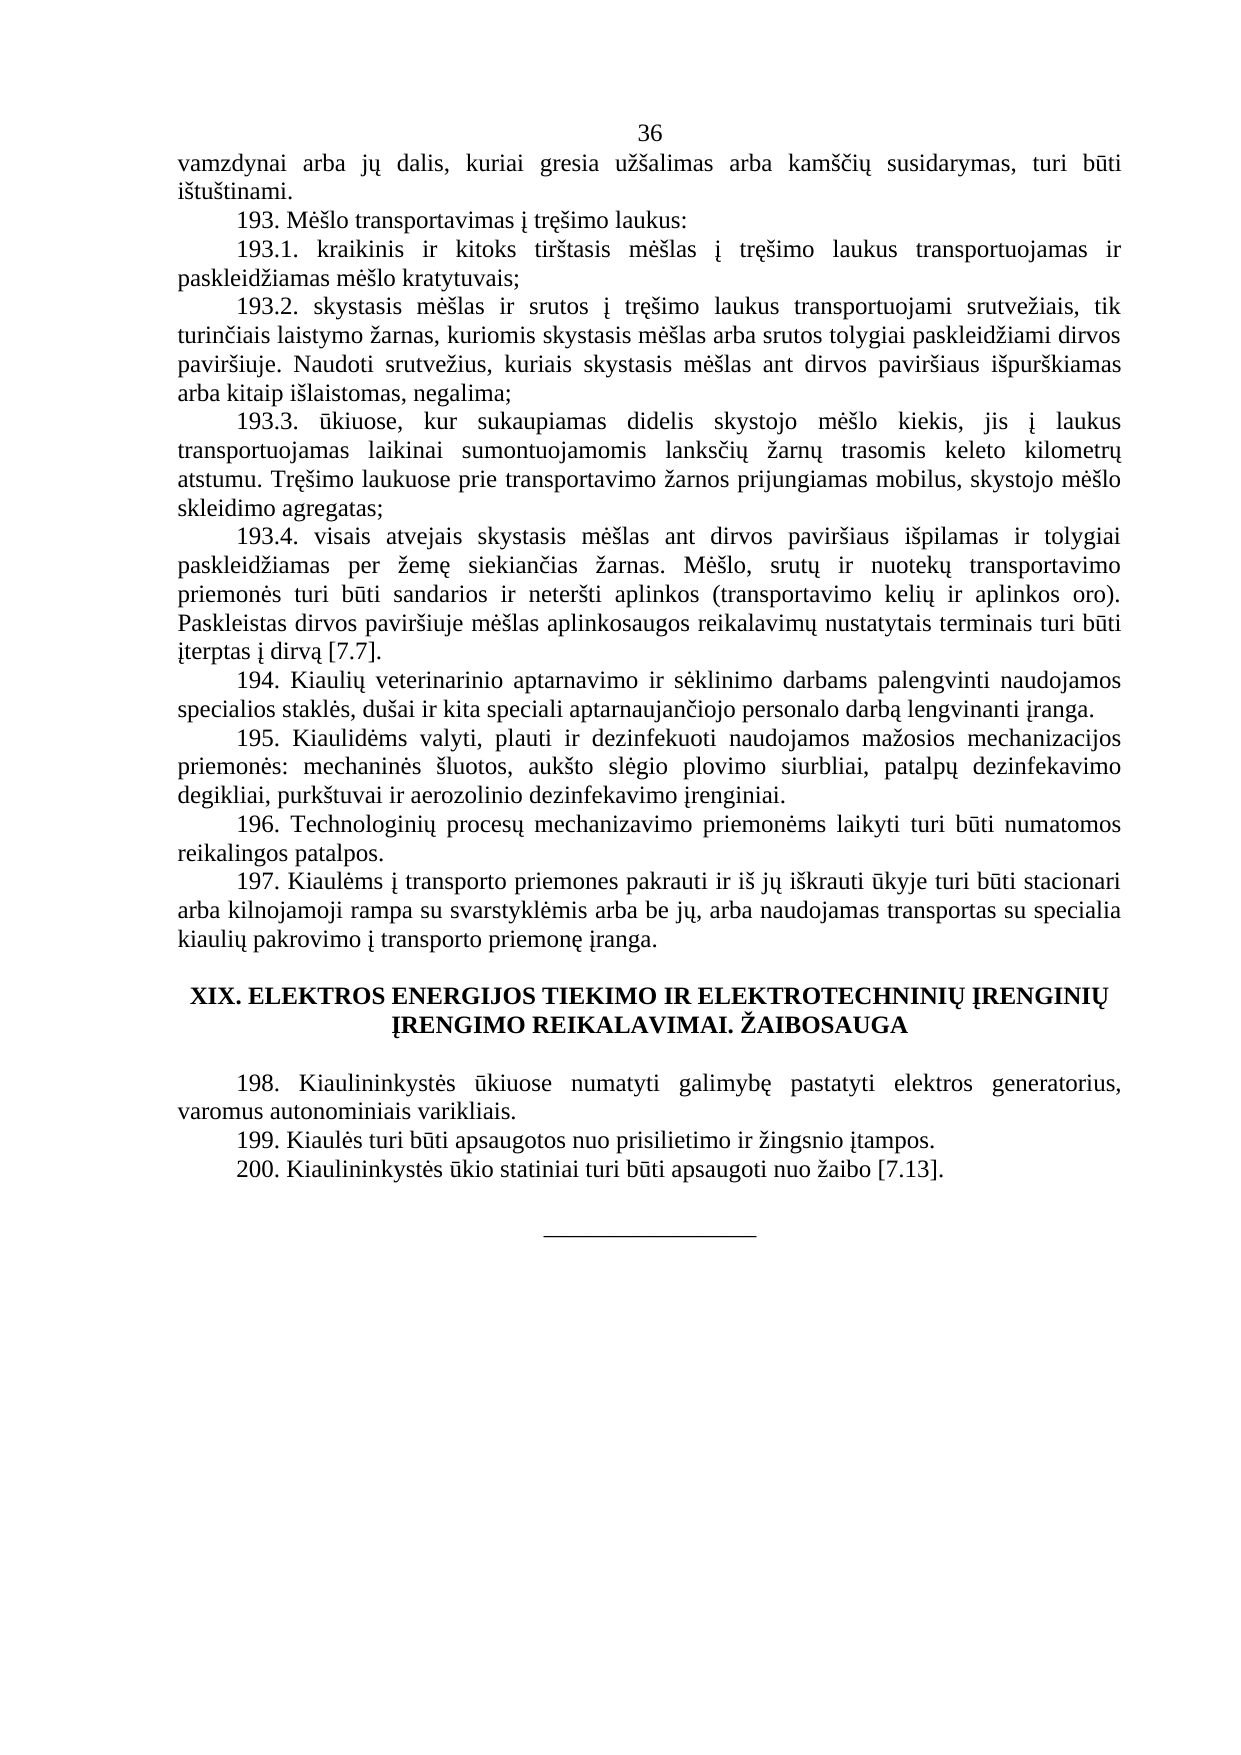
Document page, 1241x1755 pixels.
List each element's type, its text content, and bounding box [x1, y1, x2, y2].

text 194. Kiaulių veterinarinio aptarnavimo ir sėklinimo darbams palengvinti naudojamos specialios staklės, dušai ir kita speciali aptarnaujančiojo personalo darbą lengvinanti įranga. [177, 665, 1122, 723]
text 193.1. kraikinis ir kitoks tirštasis mėšlas į tręšimo laukus transportuojamas ir paskleidžiamas mėšlo kratytuvais; [177, 234, 1122, 291]
text 195. Kiaulidėms valyti, plauti ir dezinfekuoti naudojamos mažosios mechanizacijos priemonės: mechaninės šluotos, aukšto slėgio plovimo siurbliai, patalpų dezinfekavimo degikliai, purkštuvai ir aerozolinio dezinfekavimo įrenginiai. [177, 723, 1122, 809]
text vamzdynai arba jų dalis, kuriai gresia užšalimas arba kamščių susidarymas, turi būti ištuštinami. [177, 148, 1122, 205]
text 193.4. visais atvejais skystasis mėšlas ant dirvos paviršiaus išpilamas ir tolygiai paskleidžiamas per žemę siekiančias žarnas. Mėšlo, srutų ir nuotekų transportavimo priemonės turi būti sandarios ir neteršti aplinkos (transportavimo kelių ir aplinkos oro). Paskleistas dirvos paviršiuje mėšlas aplinkosaugos reikalavimų nustatytais terminais turi būti įterptas į dirvą [7.7]. [177, 521, 1122, 665]
text 193.2. skystasis mėšlas ir srutos į tręšimo laukus transportuojami srutvežiais, tik turinčiais laistymo žarnas, kuriomis skystasis mėšlas arba srutos tolygiai paskleidžiami dirvos paviršiuje. Naudoti srutvežius, kuriais skystasis mėšlas ant dirvos paviršiaus išpurškiamas arba kitaip išlaistomas, negalima; [177, 291, 1122, 406]
text XIX. ELEKTROS ENERGIJOS TIEKIMO IR ELEKTROTECHNINIŲ ĮRENGINIŲ ĮRENGIMO REIKALAVIMAI. ŽAIBOSAUGA [177, 981, 1122, 1039]
text _________________ [177, 1211, 1122, 1240]
text 200. Kiaulininkystės ūkio statiniai turi būti apsaugoti nuo žaibo [7.13]. [177, 1154, 1122, 1183]
text 193. Mėšlo transportavimas į tręšimo laukus: [177, 205, 1122, 234]
text 193.3. ūkiuose, kur sukaupiamas didelis skystojo mėšlo kiekis, jis į laukus transportuojamas laikinai sumontuojamomis lanksčių žarnų trasomis keleto kilometrų atstumu. Tręšimo laukuose prie transportavimo žarnos prijungiamas mobilus, skystojo mėšlo skleidimo agregatas; [177, 406, 1122, 521]
text 198. Kiaulininkystės ūkiuose numatyti galimybę pastatyti elektros generatorius, varomus autonominiais varikliais. [177, 1068, 1122, 1125]
text 196. Technologinių procesų mechanizavimo priemonėms laikyti turi būti numatomos reikalingos patalpos. [177, 809, 1122, 866]
text 199. Kiaulės turi būti apsaugotos nuo prisilietimo ir žingsnio įtampos. [177, 1125, 1122, 1154]
text 197. Kiaulėms į transporto priemones pakrauti ir iš jų iškrauti ūkyje turi būti stacionari arba kilnojamoji rampa su svarstyklėmis arba be jų, arba naudojamas transportas su specialia kiaulių pakrovimo į transporto priemonę įranga. [177, 866, 1122, 953]
